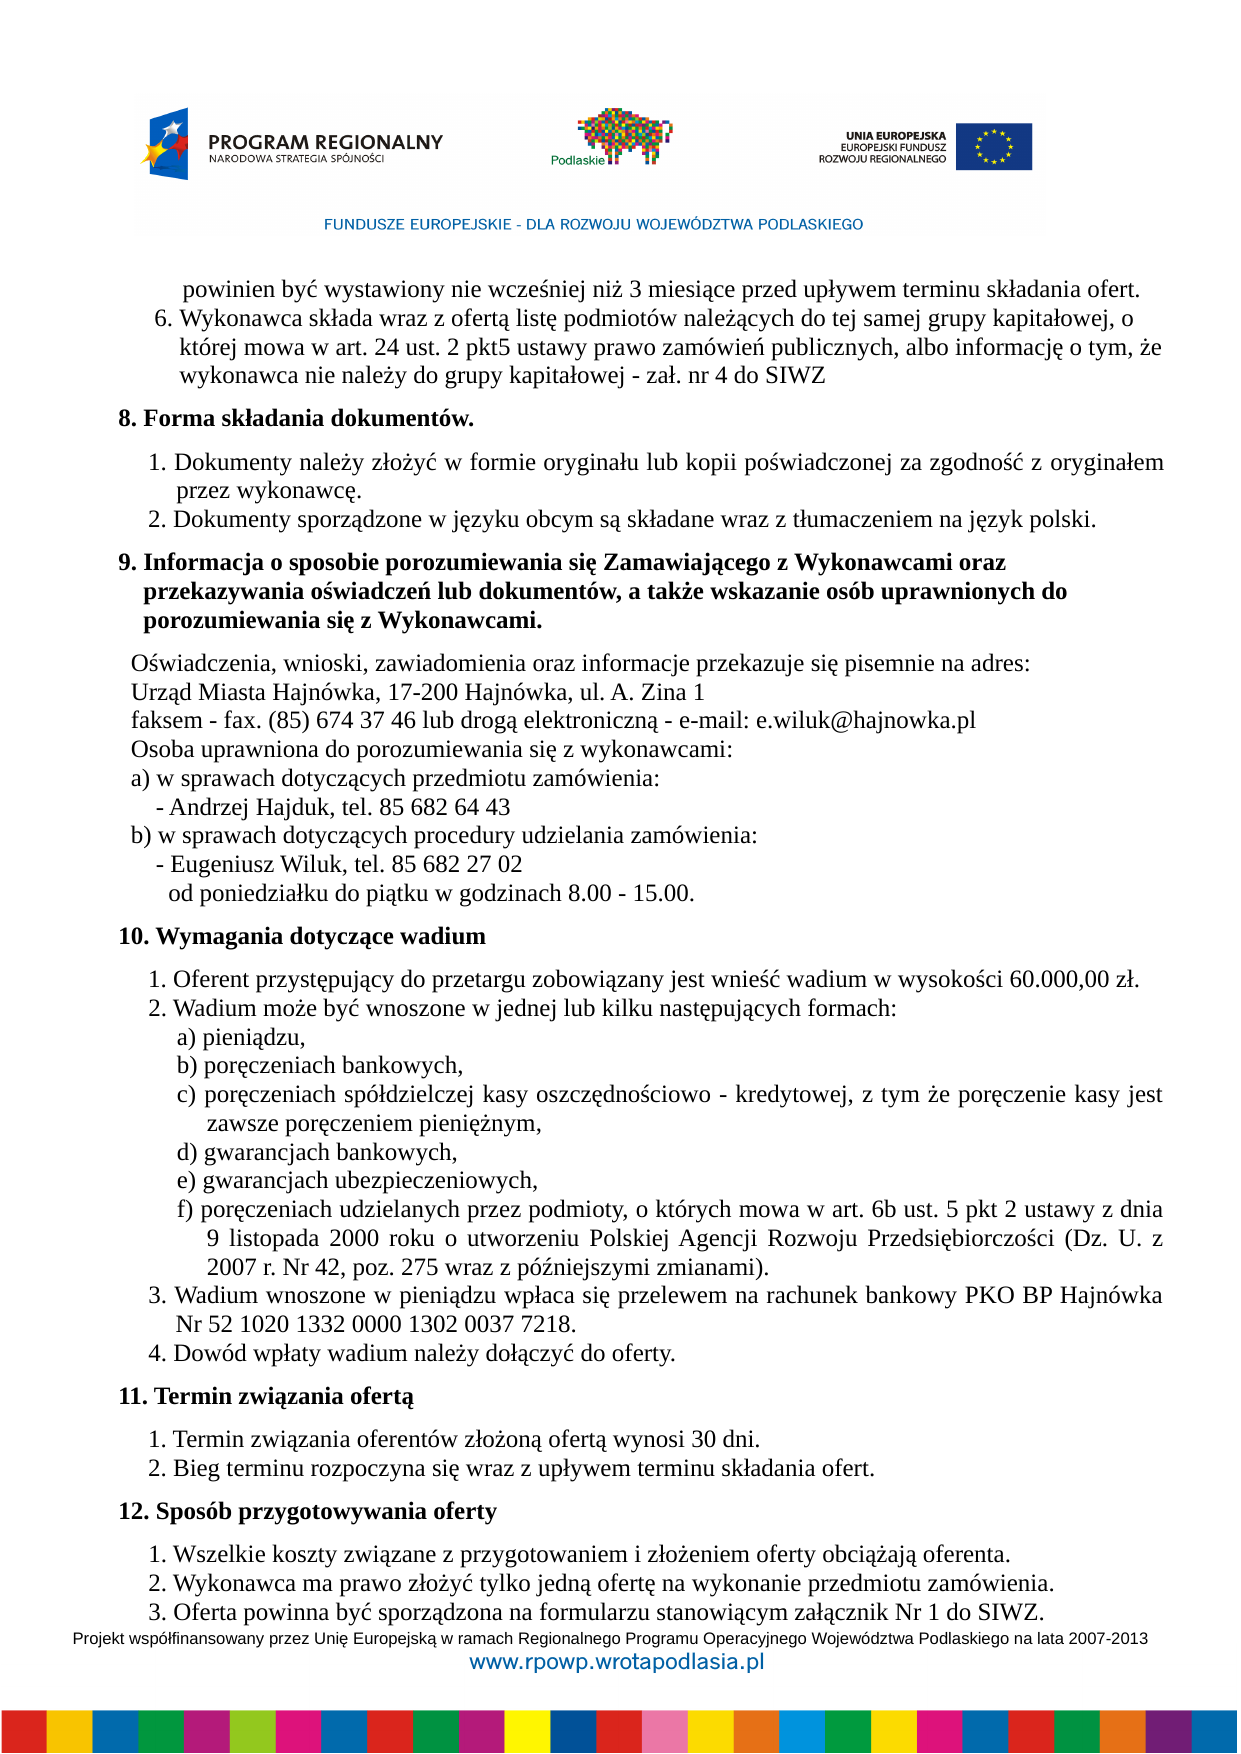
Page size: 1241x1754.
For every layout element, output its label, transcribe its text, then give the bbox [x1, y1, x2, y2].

text f) poręczeniach udzielanych przez podmioty, o których mowa w art. 6b ust. 5 pkt 2 ustawy z dnia 9 listopada 2000 roku o utworzeniu Polskiej Agencji Rozwoju Przedsiębiorczości (Dz. U. z 2007 r. Nr 42, poz. 275 wraz z późniejszymi zmianami). [177, 1194, 1164, 1280]
text 1. Wszelkie koszty związane z przygotowaniem i złożeniem oferty obciążają oferenta. [148, 1539, 1164, 1568]
text 12. Sposób przygotowywania oferty [118, 1496, 1164, 1525]
text - Eugeniusz Wiluk, tel. 85 682 27 02 [118, 849, 1164, 878]
text 3. Oferta powinna być sporządzona na formularzu stanowiącym załącznik Nr 1 do SIWZ. [148, 1597, 1164, 1625]
text 1. Termin związania oferentów złożoną ofertą wynosi 30 dni. [148, 1424, 1164, 1453]
text 10. Wymagania dotyczące wadium [118, 921, 1164, 950]
text 11. Termin związania ofertą [118, 1381, 1164, 1410]
text 3. Wadium wnoszone w pieniądzu wpłaca się przelewem na rachunek bankowy PKO BP Hajnówka Nr 52 1020 1332 0000 1302 0037 7218. [148, 1280, 1164, 1338]
text 2. Bieg terminu rozpoczyna się wraz z upływem terminu składania ofert. [148, 1453, 1164, 1482]
text a) pieniądzu, [177, 1022, 1164, 1050]
text a) w sprawach dotyczących przedmiotu zamówienia: [118, 763, 1164, 792]
text b) poręczeniach bankowych, [177, 1050, 1164, 1079]
text przekazywania oświadczeń lub dokumentów, a także wskazanie osób uprawnionych do [118, 576, 1164, 605]
list 2. Dokumenty sporządzone w języku obcym są składane wraz z tłumaczeniem na język polski. [148, 504, 1164, 533]
text od poniedziałku do piątku w godzinach 8.00 - 15.00. [118, 878, 1164, 907]
text faksem - fax. (85) 674 37 46 lub drogą elektroniczną - e-mail: e.wiluk@hajnowka.pl [118, 705, 1164, 734]
text 9. Informacja o sposobie porozumiewania się Zamawiającego z Wykonawcami oraz [118, 547, 1164, 576]
text 4. Dowód wpłaty wadium należy dołączyć do oferty. [148, 1338, 1164, 1367]
text 6. Wykonawca składa wraz z ofertą listę podmiotów należących do tej samej grupy kapitałowej, o [117, 303, 1164, 332]
text 1. Dokumenty należy złożyć w formie oryginału lub kopii poświadczonej za zgodność z oryginałem przez wykonawcę. [148, 447, 1164, 504]
text 2. Wykonawca ma prawo złożyć tylko jedną ofertę na wykonanie przedmiotu zamówienia. [148, 1568, 1164, 1597]
text e) gwarancjach ubezpieczeniowych, [177, 1165, 1164, 1194]
text powinien być wystawiony nie wcześniej niż 3 miesiące przed upływem terminu składania ofert. [176, 274, 1164, 303]
text wykonawca nie należy do grupy kapitałowej - zał. nr 4 do SIWZ [117, 360, 1164, 389]
picture [1, 1643, 1237, 1753]
text Oświadczenia, wnioski, zawiadomienia oraz informacje przekazuje się pisemnie na adres: [118, 648, 1164, 677]
text 8. Forma składania dokumentów. [118, 403, 1164, 432]
text - Andrzej Hajduk, tel. 85 682 64 43 [118, 792, 1164, 820]
text 1. Oferent przystępujący do przetargu zobowiązany jest wnieść wadium w wysokości 60.000,00 zł. [148, 964, 1164, 993]
text d) gwarancjach bankowych, [177, 1137, 1164, 1165]
text Urząd Miasta Hajnówka, 17-200 Hajnówka, ul. A. Zina 1 [118, 677, 1164, 705]
picture [134, 93, 1046, 236]
text porozumiewania się z Wykonawcami. [118, 605, 1164, 633]
text c) poręczeniach spółdzielczej kasy oszczędnościowo - kredytowej, z tym że poręczenie kasy jest zawsze poręczeniem pieniężnym, [177, 1079, 1164, 1137]
text 2. Wadium może być wnoszone w jednej lub kilku następujących formach: [148, 993, 1164, 1022]
text której mowa w art. 24 ust. 2 pkt5 ustawy prawo zamówień publicznych, albo informację o tym, że [117, 332, 1164, 360]
text Osoba uprawniona do porozumiewania się z wykonawcami: [118, 734, 1164, 763]
text b) w sprawach dotyczących procedury udzielania zamówienia: [118, 820, 1164, 849]
